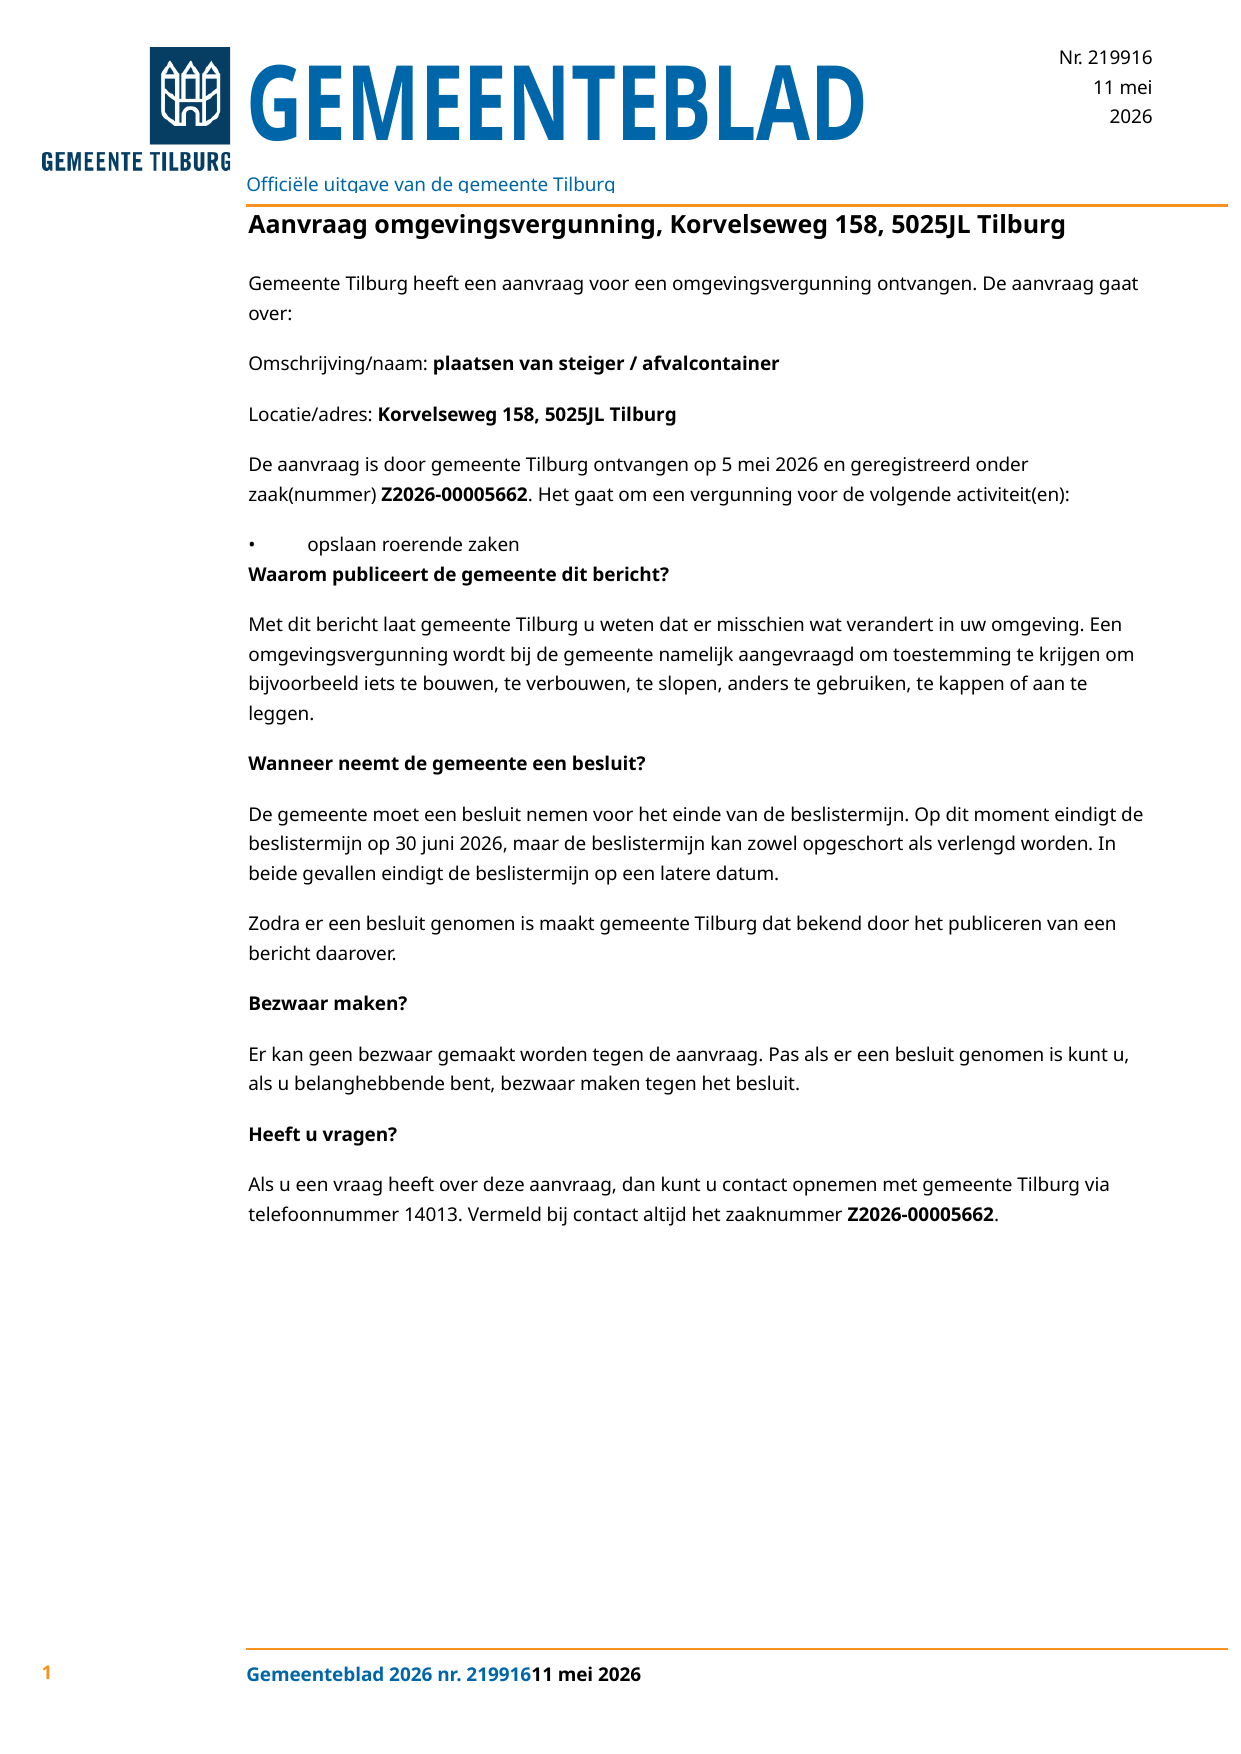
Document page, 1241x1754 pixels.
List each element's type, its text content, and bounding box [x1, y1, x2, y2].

text Locatie/adres: Korvelseweg 158, 5025JL Tilburg [248, 401, 1152, 426]
text Er kan geen bezwaar gemaakt worden tegen de aanvraag. Pas als er een besluit genomen is kunt u, als u belanghebbende bent, bezwaar maken tegen het besluit. [248, 1041, 1152, 1096]
text De aanvraag is door gemeente Tilburg ontvangen op 5 mei 2026 en geregistreerd onder zaak(nummer) Z2026-00005662. Het gaat om een vergunning voor de volgende activiteit(en): [248, 451, 1152, 506]
text Als u een vraag heeft over deze aanvraag, dan kunt u contact opnemen met gemeente Tilburg via telefoonnummer 14013. Vermeld bij contact altijd het zaaknummer Z2026-00005662. [248, 1171, 1152, 1226]
text Aanvraag omgevingsvergunning, Korvelseweg 158, 5025JL Tilburg [248, 207, 1152, 241]
text Waarom publiceert de gemeente dit bericht? [248, 561, 1152, 586]
text Bezwaar maken? [248, 990, 1152, 1016]
text Met dit bericht laat gemeente Tilburg u weten dat er misschien wat verandert in uw omgeving. Een omgevingsvergunning wordt bij de gemeente namelijk aangevraagd om toestemming te krijgen om bijvoorbeeld iets te bouwen, te verbouwen, te slopen, anders te gebruiken, te kappen of aan te leggen. [248, 611, 1152, 726]
text Zodra er een besluit genomen is maakt gemeente Tilburg dat bekend door het publiceren van een bericht daarover. [248, 910, 1152, 966]
text De gemeente moet een besluit nemen voor het einde van de beslistermijn. Op dit moment eindigt de beslistermijn op 30 juni 2026, maar de beslistermijn kan zowel opgeschort als verlengd worden. In beide gevallen eindigt de beslistermijn op een latere datum. [248, 801, 1152, 886]
picture [41, 47, 231, 172]
text Omschrijving/naam: plaatsen van steiger / afvalcontainer [248, 350, 1152, 376]
text Heeft u vragen? [248, 1121, 1152, 1146]
list opslaan roerende zaken [248, 531, 1152, 557]
text Wanneer neemt de gemeente een besluit? [248, 750, 1152, 776]
text Gemeente Tilburg heeft een aanvraag voor een omgevingsvergunning ontvangen. De aanvraag gaat over: [248, 270, 1152, 326]
